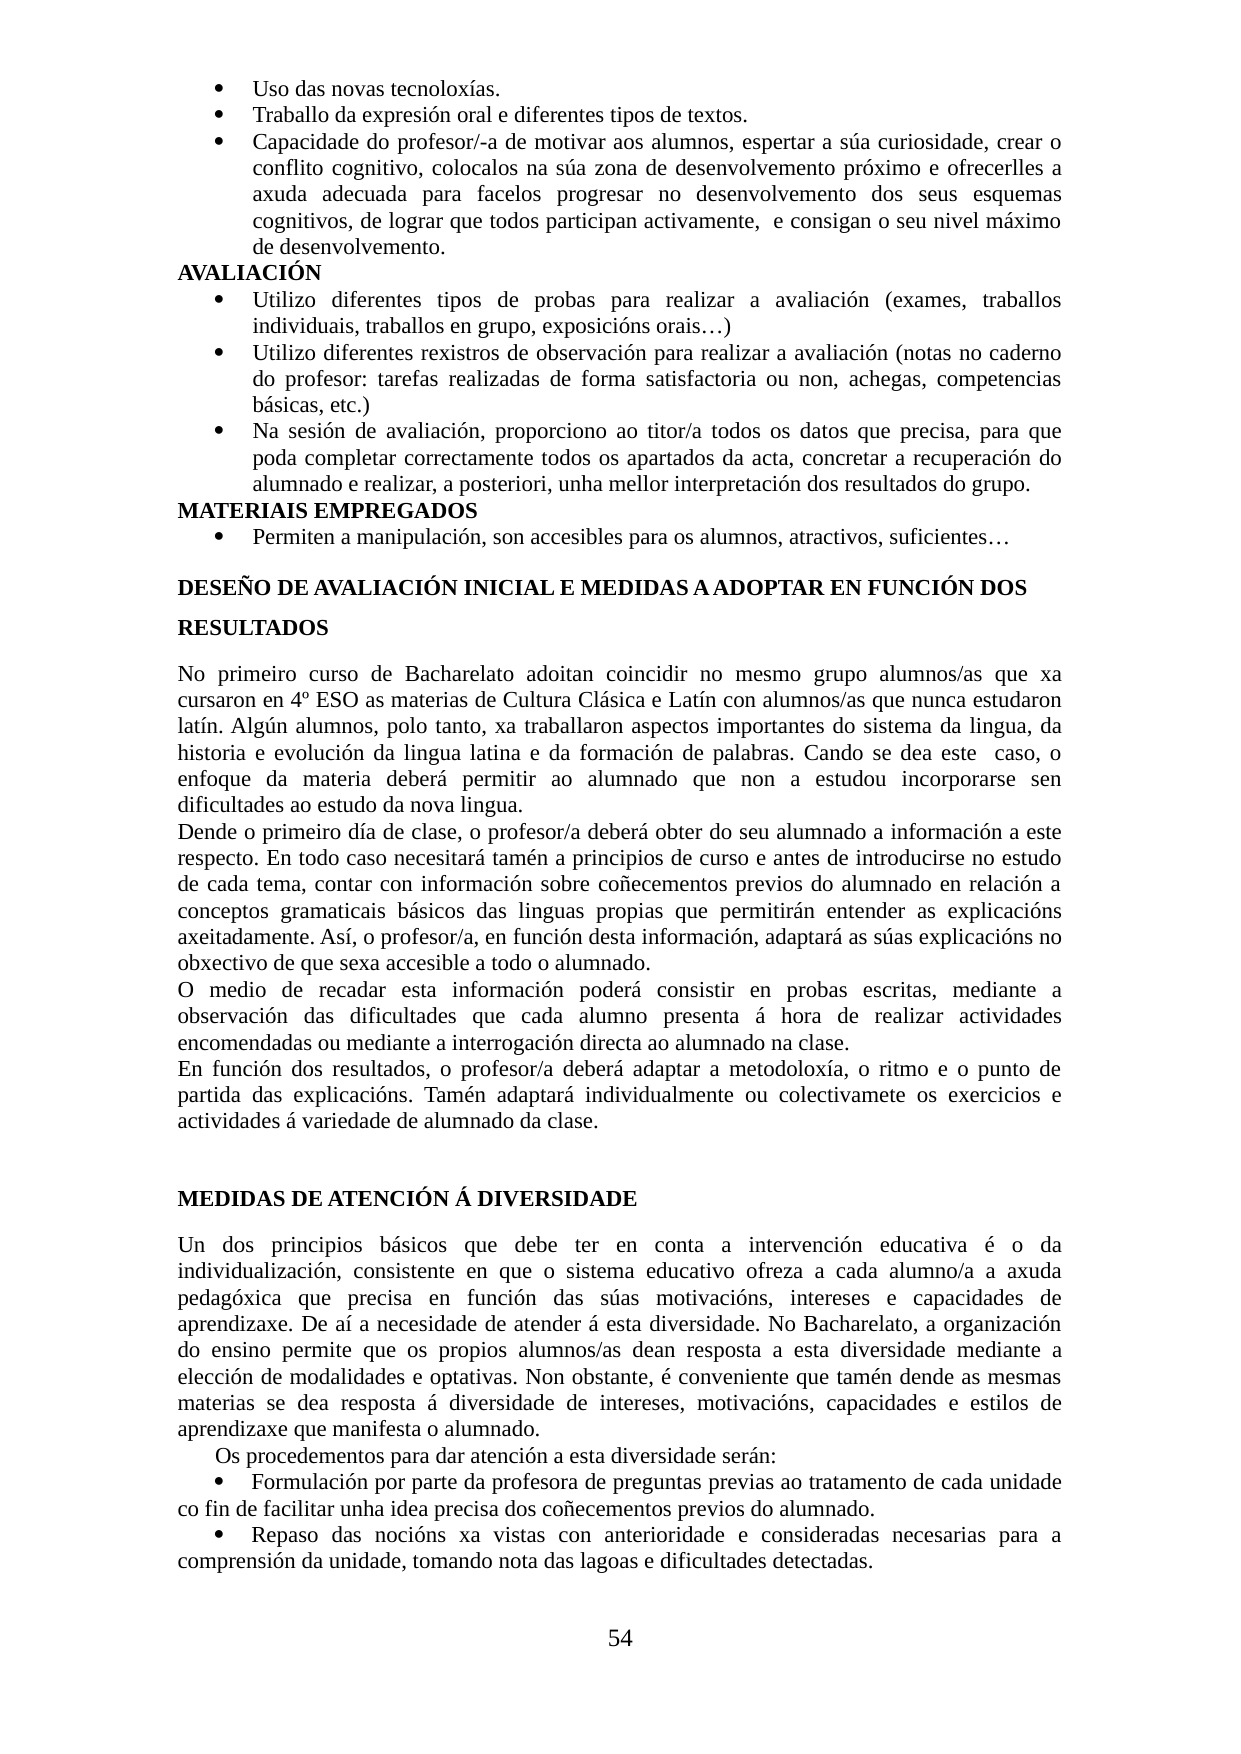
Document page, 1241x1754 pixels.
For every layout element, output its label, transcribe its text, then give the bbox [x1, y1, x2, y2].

subtitle MEDIDAS DE ATENCIÓN Á DIVERSIDADE [177, 1185, 1063, 1212]
list Utilizo diferentes tipos de probas para realizar a avaliación (exames, traballos individuais, traballos en grupo, exposicións orais…) [215, 286, 1063, 338]
text Os procedementos para dar atención a esta diversidade serán: [177, 1442, 1063, 1468]
list Uso das novas tecnoloxías. [215, 75, 1063, 101]
list Traballo da expresión oral e diferentes tipos de textos. [215, 101, 1063, 128]
text MATERIAIS EMPREGADOS [177, 497, 1063, 523]
text Un dos principios básicos que debe ter en conta a intervención educativa é o da individualización, consistente en que o sistema educativo ofreza a cada alumno/a a axuda pedagóxica que precisa en función das súas motivacións, intereses e capacidades de aprendizaxe. De aí a necesidade de atender á esta diversidade. No Bacharelato, a organización do ensino permite que os propios alumnos/as dean resposta a esta diversidade mediante a elección de modalidades e optativas. Non obstante, é conveniente que tamén dende as mesmas materias se dea resposta á diversidade de intereses, motivacións, capacidades e estilos de aprendizaxe que manifesta o alumnado. [177, 1231, 1063, 1442]
text O medio de recadar esta información poderá consistir en probas escritas, mediante a observación das dificultades que cada alumno presenta á hora de realizar actividades encomendadas ou mediante a interrogación directa ao alumnado na clase. [177, 976, 1063, 1055]
list Utilizo diferentes rexistros de observación para realizar a avaliación (notas no caderno do profesor: tarefas realizadas de forma satisfactoria ou non, achegas, competencias básicas, etc.) [215, 338, 1063, 418]
subtitle DESEÑO DE AVALIACIÓN INICIAL E MEDIDAS A ADOPTAR EN FUNCIÓN DOS RESULTADOS [177, 574, 1063, 640]
text Dende o primeiro día de clase, o profesor/a deberá obter do seu alumnado a información a este respecto. En todo caso necesitará tamén a principios de curso e antes de introducirse no estudo de cada tema, contar con información sobre coñecementos previos do alumnado en relación a conceptos gramaticais básicos das linguas propias que permitirán entender as explicacións axeitadamente. Así, o profesor/a, en función desta información, adaptará as súas explicacións no obxectivo de que sexa accesible a todo o alumnado. [177, 818, 1063, 976]
list Repaso das nocións xa vistas con anterioridade e consideradas necesarias para a comprensión da unidade, tomando nota das lagoas e dificultades detectadas. [177, 1521, 1063, 1574]
list Capacidade do profesor/-a de motivar aos alumnos, espertar a súa curiosidade, crear o conflito cognitivo, colocalos na súa zona de desenvolvemento próximo e ofrecerlles a axuda adecuada para facelos progresar no desenvolvemento dos seus esquemas cognitivos, de lograr que todos participan activamente, e consigan o seu nivel máximo de desenvolvemento. [215, 128, 1063, 259]
list Formulación por parte da profesora de preguntas previas ao tratamento de cada unidade co fin de facilitar unha idea precisa dos coñecementos previos do alumnado. [177, 1468, 1063, 1521]
list Na sesión de avaliación, proporciono ao titor/a todos os datos que precisa, para que poda completar correctamente todos os apartados da acta, concretar a recuperación do alumnado e realizar, a posteriori, unha mellor interpretación dos resultados do grupo. [215, 418, 1063, 497]
list Permiten a manipulación, son accesibles para os alumnos, atractivos, suficientes… [215, 523, 1063, 549]
text AVALIACIÓN [177, 259, 1063, 286]
text No primeiro curso de Bacharelato adoitan coincidir no mesmo grupo alumnos/as que xa cursaron en 4º ESO as materias de Cultura Clásica e Latín con alumnos/as que nunca estudaron latín. Algún alumnos, polo tanto, xa traballaron aspectos importantes do sistema da lingua, da historia e evolución da lingua latina e da formación de palabras. Cando se dea este caso, o enfoque da materia deberá permitir ao alumnado que non a estudou incorporarse sen dificultades ao estudo da nova lingua. [177, 659, 1063, 818]
text En función dos resultados, o profesor/a deberá adaptar a metodoloxía, o ritmo e o punto de partida das explicacións. Tamén adaptará individualmente ou colectivamete os exercicios e actividades á variedade de alumnado da clase. [177, 1055, 1063, 1134]
